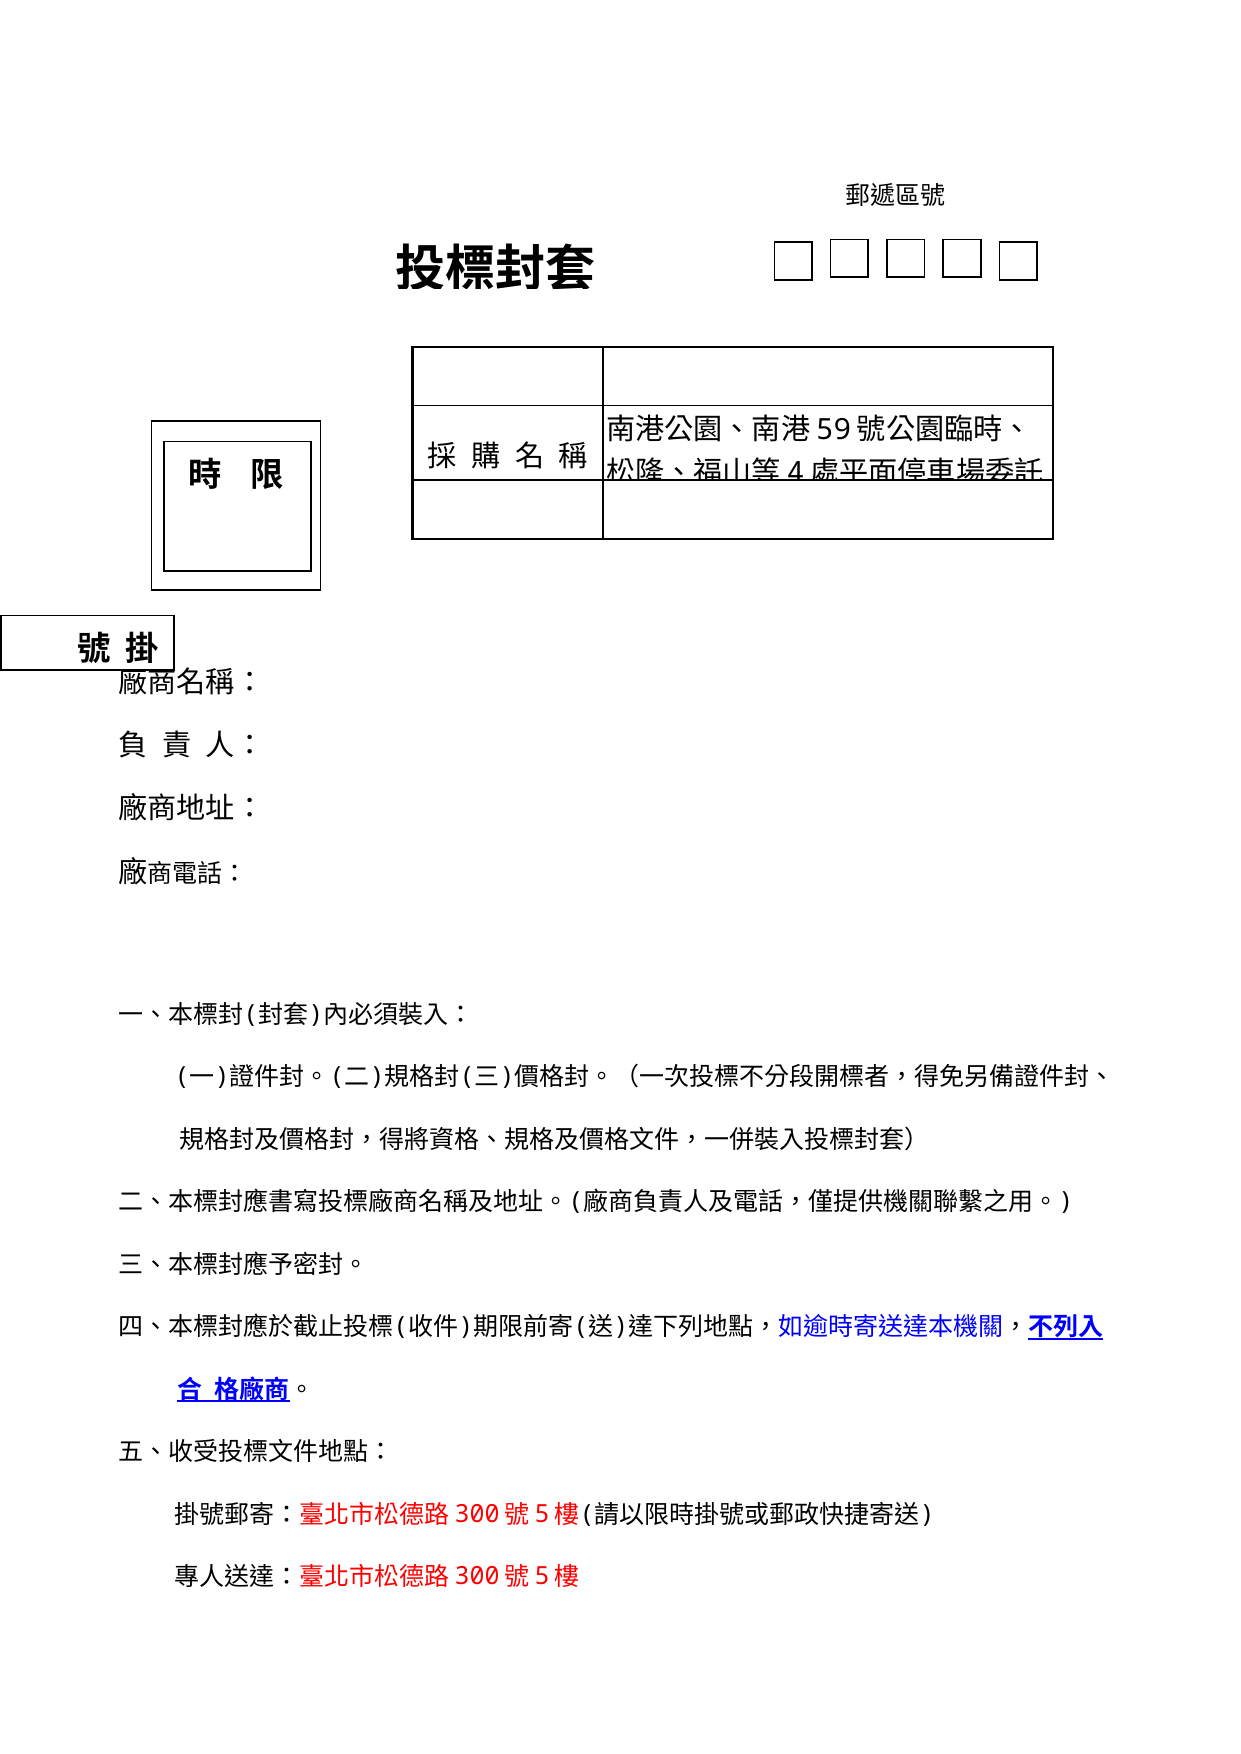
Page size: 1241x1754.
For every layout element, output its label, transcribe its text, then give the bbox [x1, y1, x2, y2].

table_header 案 號 [165, 442, 310, 570]
text 一、本標封(封套)內必須裝入： [118, 971, 1122, 1033]
text 掛 [118, 631, 166, 654]
text 四、本標封應於截止投標(收件)期限前寄(送)達下列地點，如逾時寄送達本機關，不列入合 格廠商。 [118, 1283, 1122, 1408]
text 三、本標封應予密封。 [118, 1221, 1122, 1283]
table_cell 流 水 編 號 [414, 481, 602, 538]
text 郵遞區號 [846, 184, 953, 209]
text 負 責 人： [118, 722, 1122, 764]
table_header 案 號 [414, 348, 602, 405]
table_cell 採 購 名 稱 [414, 406, 602, 479]
text 二、本標封應書寫投標廠商名稱及地址。(廠商負責人及電話，僅提供機關聯繫之用。) [118, 1158, 1122, 1221]
table_cell 南港公園、南港59號公園臨時、松隆、福山等4處平面停車場委託經營管理 [604, 406, 1052, 479]
text 掛號郵寄：臺北市松德路300號5樓(請以限時掛號或郵政快捷寄送) [174, 1471, 1122, 1533]
text 五、收受投標文件地點： [118, 1408, 1122, 1471]
text 號 [69, 631, 118, 654]
text 投標封套 [396, 228, 684, 288]
text 廠商地址： [118, 785, 1122, 827]
table_cell [604, 481, 1052, 538]
text (一)證件封。(二)規格封(三)價格封。（一次投標不分段開標者，得免另備證件封、規格封及價格封，得將資格、規格及價格文件，一併裝入投標封套） [174, 1033, 1122, 1158]
text 專人送達：臺北市松德路300號5樓 [174, 1533, 1122, 1596]
table_header 1095017 [604, 348, 1052, 405]
text 廠商電話： [118, 848, 1122, 891]
text 廠商名稱： [118, 658, 1122, 701]
